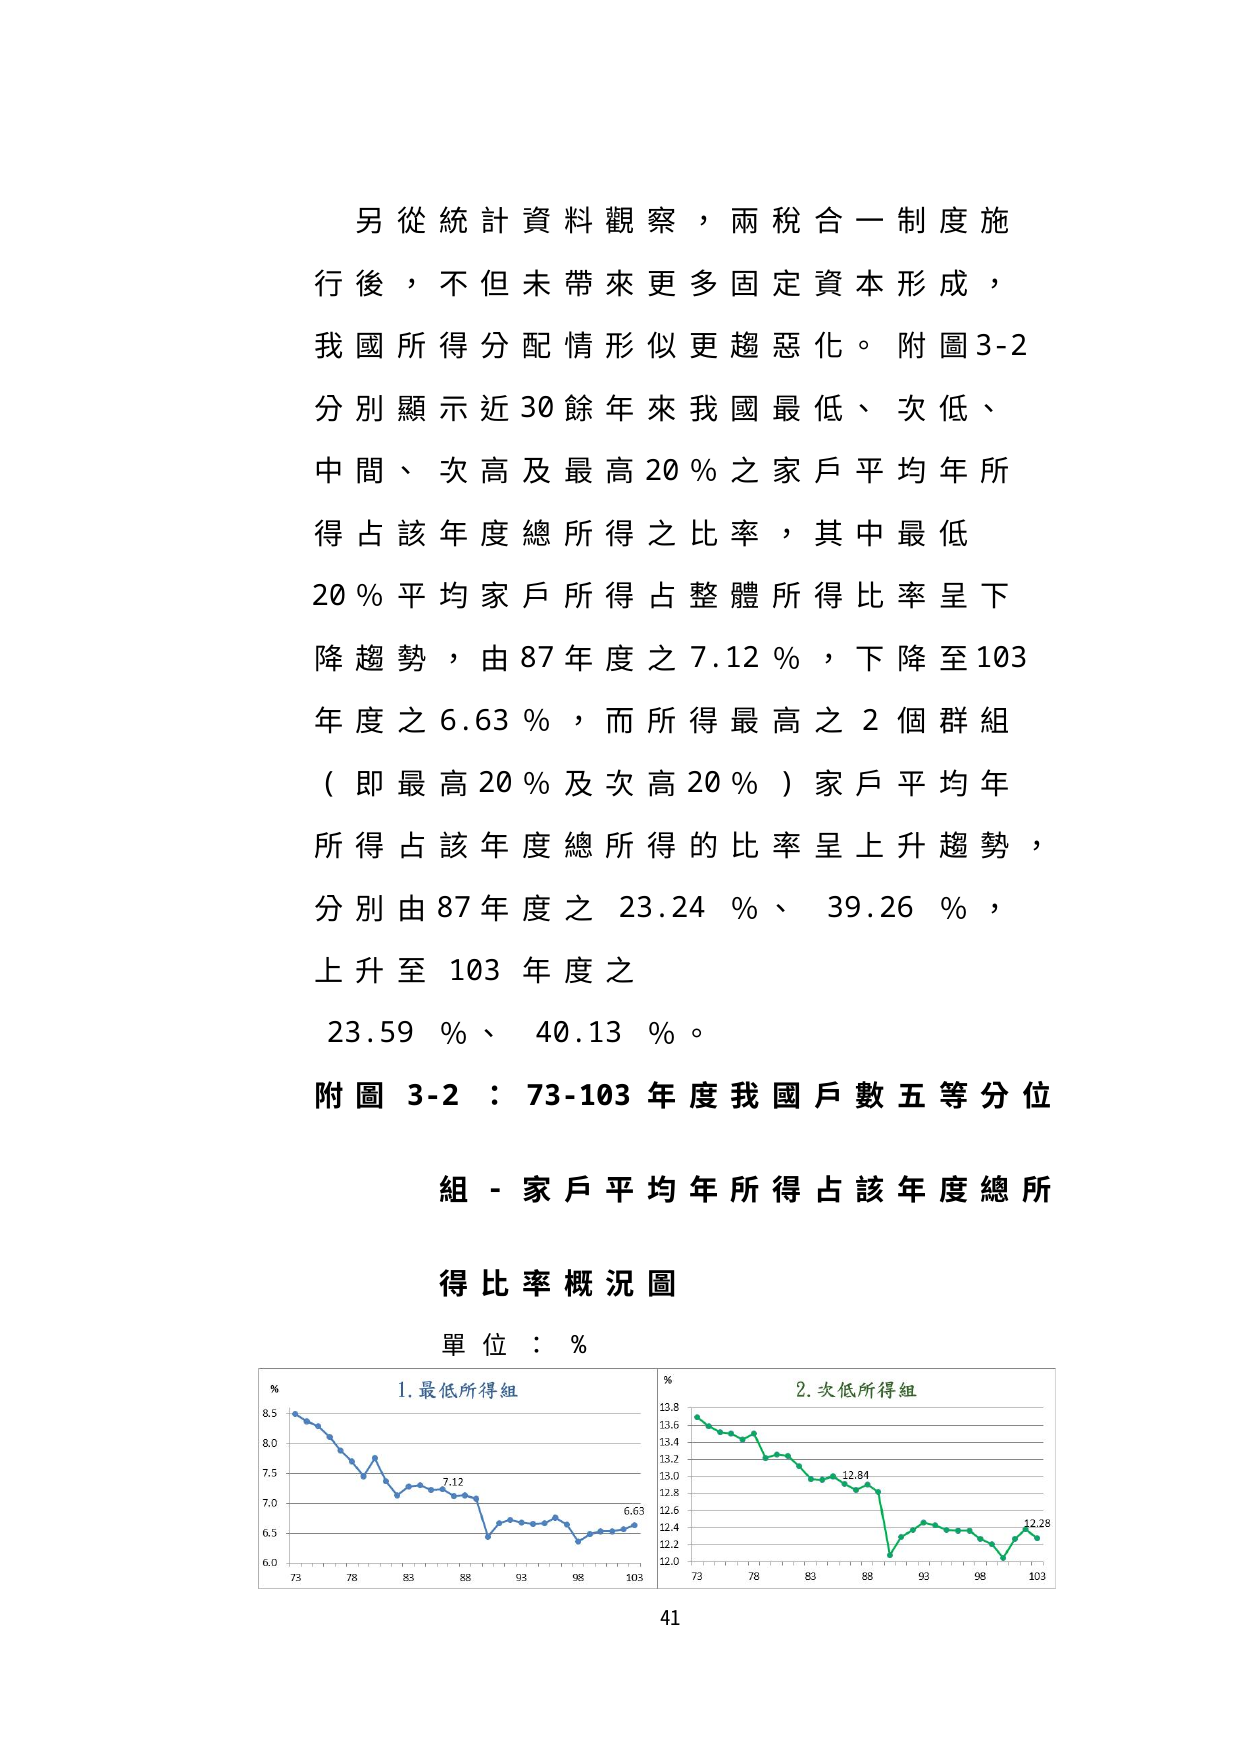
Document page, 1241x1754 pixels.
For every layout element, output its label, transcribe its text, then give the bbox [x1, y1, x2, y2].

text 另從統計資料觀察，兩稅合一制度施行後，不但未帶來更多固定資本形成，我國所得分配情形似更趨惡化。附圖3-2分別顯示近30餘年來我國最低、次低、中間、次高及最高20％之家戶平均年所得占該年度總所得之比率，其中最低20％平均家戶所得占整體所得比率呈下降趨勢，由87年度之7.12％，下降至103年度之6.63％，而所得最高之2個群組(即最高20％及次高20％)家戶平均年所得占該年度總所得的比率呈上升趨勢，分別由87年度之23.24％、39.26％，上升至103年度之23.59％、40.13％。 [271, 177, 1028, 1052]
text 附圖3-2：73-103年度我國戶數五等分位組-家戶平均年所得占該年度總所得比率概況圖 單位：% [183, 1052, 1058, 1365]
